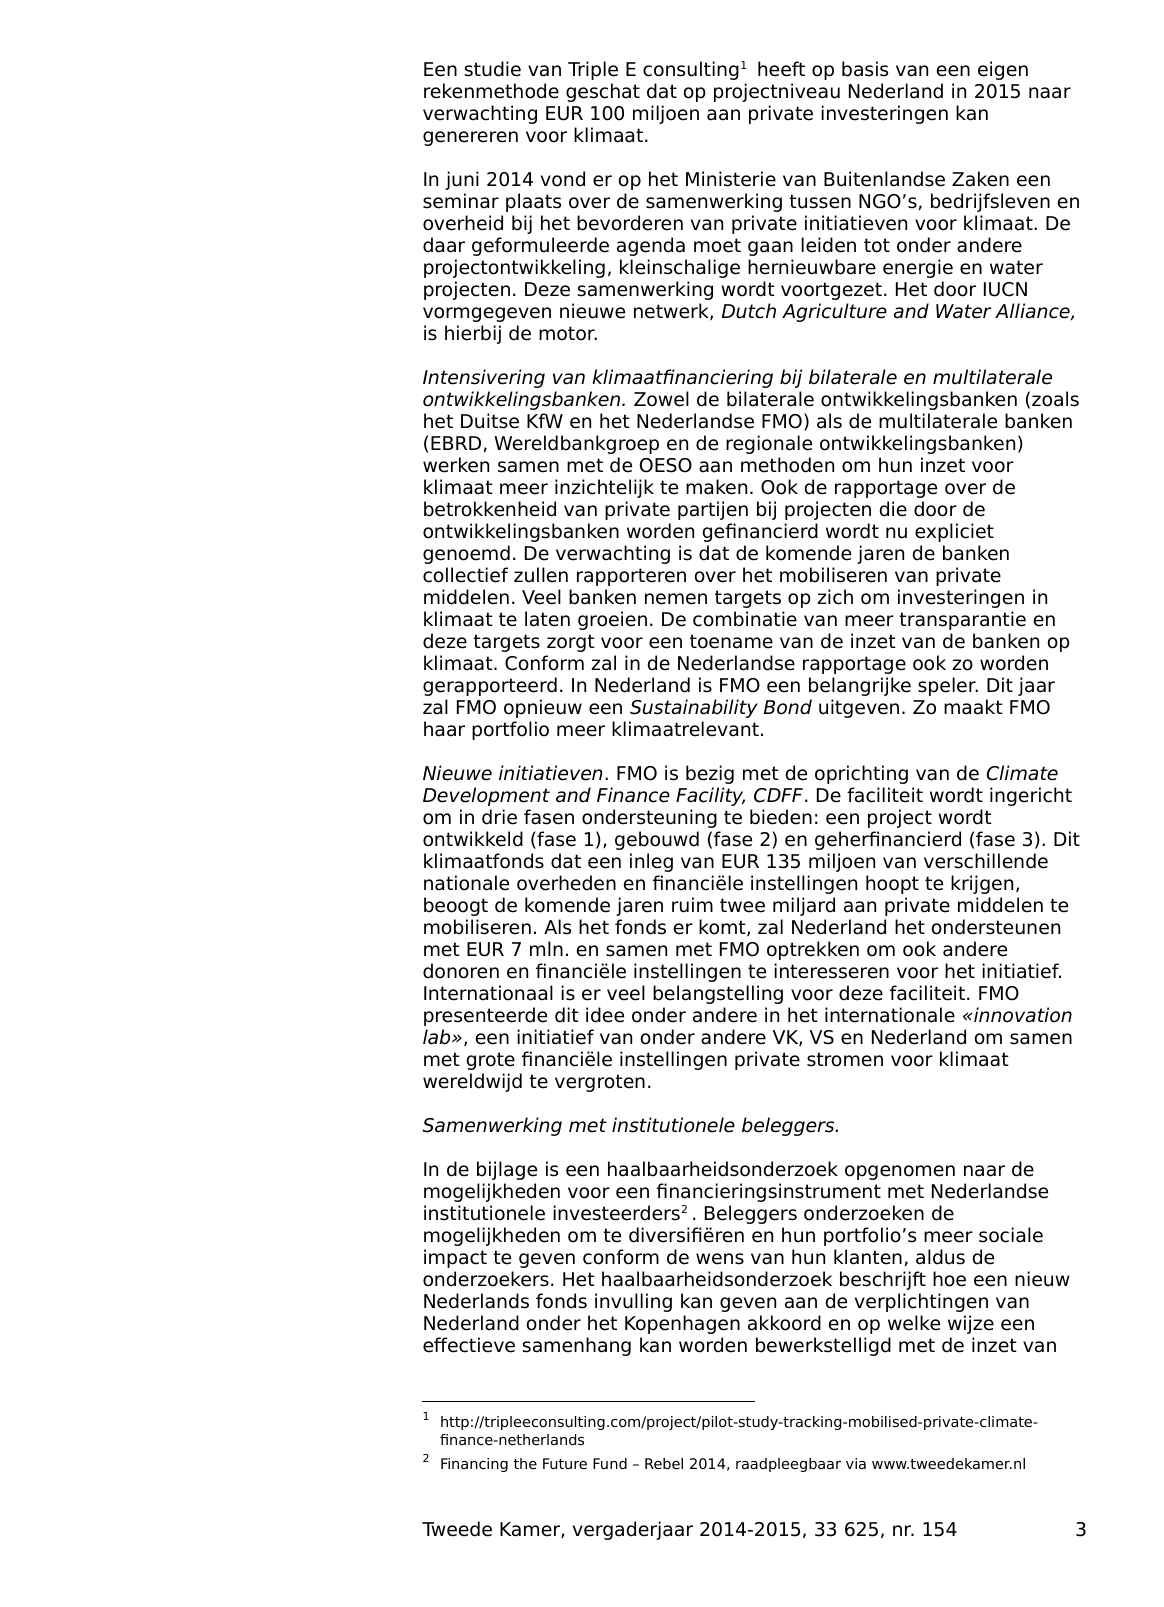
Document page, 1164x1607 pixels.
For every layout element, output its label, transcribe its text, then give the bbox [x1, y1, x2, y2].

text In de bijlage is een haalbaarheidsonderzoek opgenomen naar de mogelijkheden voor een financieringsinstrument met Nederlandse institutionele investeerders. Beleggers onderzoeken de mogelijkheden om te diversifiëren en hun portfolio’s meer sociale impact te geven conform de wens van hun klanten, aldus de onderzoekers. Het haalbaarheidsonderzoek beschrijft hoe een nieuw Nederlands fonds invulling kan geven aan de verplichtingen van Nederland onder het Kopenhagen akkoord en op welke wijze een effectieve samenhang kan worden bewerkstelligd met de inzet van [422, 1159, 1087, 1357]
text Nieuwe initiatieven. FMO is bezig met de oprichting van de Climate Development and Finance Facility, CDFF. De faciliteit wordt ingericht om in drie fasen ondersteuning te bieden: een project wordt ontwikkeld (fase 1), gebouwd (fase 2) en geherfinancierd (fase 3). Dit klimaatfonds dat een inleg van EUR 135 miljoen van verschillende nationale overheden en financiële instellingen hoopt te krijgen, beoogt de komende jaren ruim twee miljard aan private middelen te mobiliseren. Als het fonds er komt, zal Nederland het ondersteunen met EUR 7 mln. en samen met FMO optrekken om ook andere donoren en financiële instellingen te interesseren voor het initiatief. Internationaal is er veel belangstelling voor deze faciliteit. FMO presenteerde dit idee onder andere in het internationale «innovation lab», een initiatief van onder andere VK, VS en Nederland om samen met grote financiële instellingen private stromen voor klimaat wereldwijd te vergroten. [422, 763, 1087, 1093]
text Financing the Future Fund – Rebel 2014, raadpleegbaar via www.tweedekamer.nl [422, 1452, 1087, 1474]
text In juni 2014 vond er op het Ministerie van Buitenlandse Zaken een seminar plaats over de samenwerking tussen NGO’s, bedrijfsleven en overheid bij het bevorderen van private initiatieven voor klimaat. De daar geformuleerde agenda moet gaan leiden tot onder andere projectontwikkeling, kleinschalige hernieuwbare energie en water projecten. Deze samenwerking wordt voortgezet. Het door IUCN vormgegeven nieuwe netwerk, Dutch Agriculture and Water Alliance, is hierbij de motor. [422, 169, 1087, 345]
subtitle Samenwerking met institutionele beleggers. [422, 1115, 1087, 1137]
text Intensivering van klimaatfinanciering bij bilaterale en multilaterale ontwikkelingsbanken. Zowel de bilaterale ontwikkelingsbanken (zoals het Duitse KfW en het Nederlandse FMO) als de multilaterale banken (EBRD, Wereldbankgroep en de regionale ontwikkelingsbanken) werken samen met de OESO aan methoden om hun inzet voor klimaat meer inzichtelijk te maken. Ook de rapportage over de betrokkenheid van private partijen bij projecten die door de ontwikkelingsbanken worden gefinancierd wordt nu expliciet genoemd. De verwachting is dat de komende jaren de banken collectief zullen rapporteren over het mobiliseren van private middelen. Veel banken nemen targets op zich om investeringen in klimaat te laten groeien. De combinatie van meer transparantie en deze targets zorgt voor een toename van de inzet van de banken op klimaat. Conform zal in de Nederlandse rapportage ook zo worden gerapporteerd. In Nederland is FMO een belangrijke speler. Dit jaar zal FMO opnieuw een Sustainability Bond uitgeven. Zo maakt FMO haar portfolio meer klimaatrelevant. [422, 367, 1087, 741]
text Een studie van Triple E consulting heeft op basis van een eigen rekenmethode geschat dat op projectniveau Nederland in 2015 naar verwachting EUR 100 miljoen aan private investeringen kan genereren voor klimaat. [422, 59, 1087, 147]
text http://tripleeconsulting.com/project/pilot-study-tracking-mobilised-private-climate-finance-netherlands [422, 1410, 1087, 1449]
